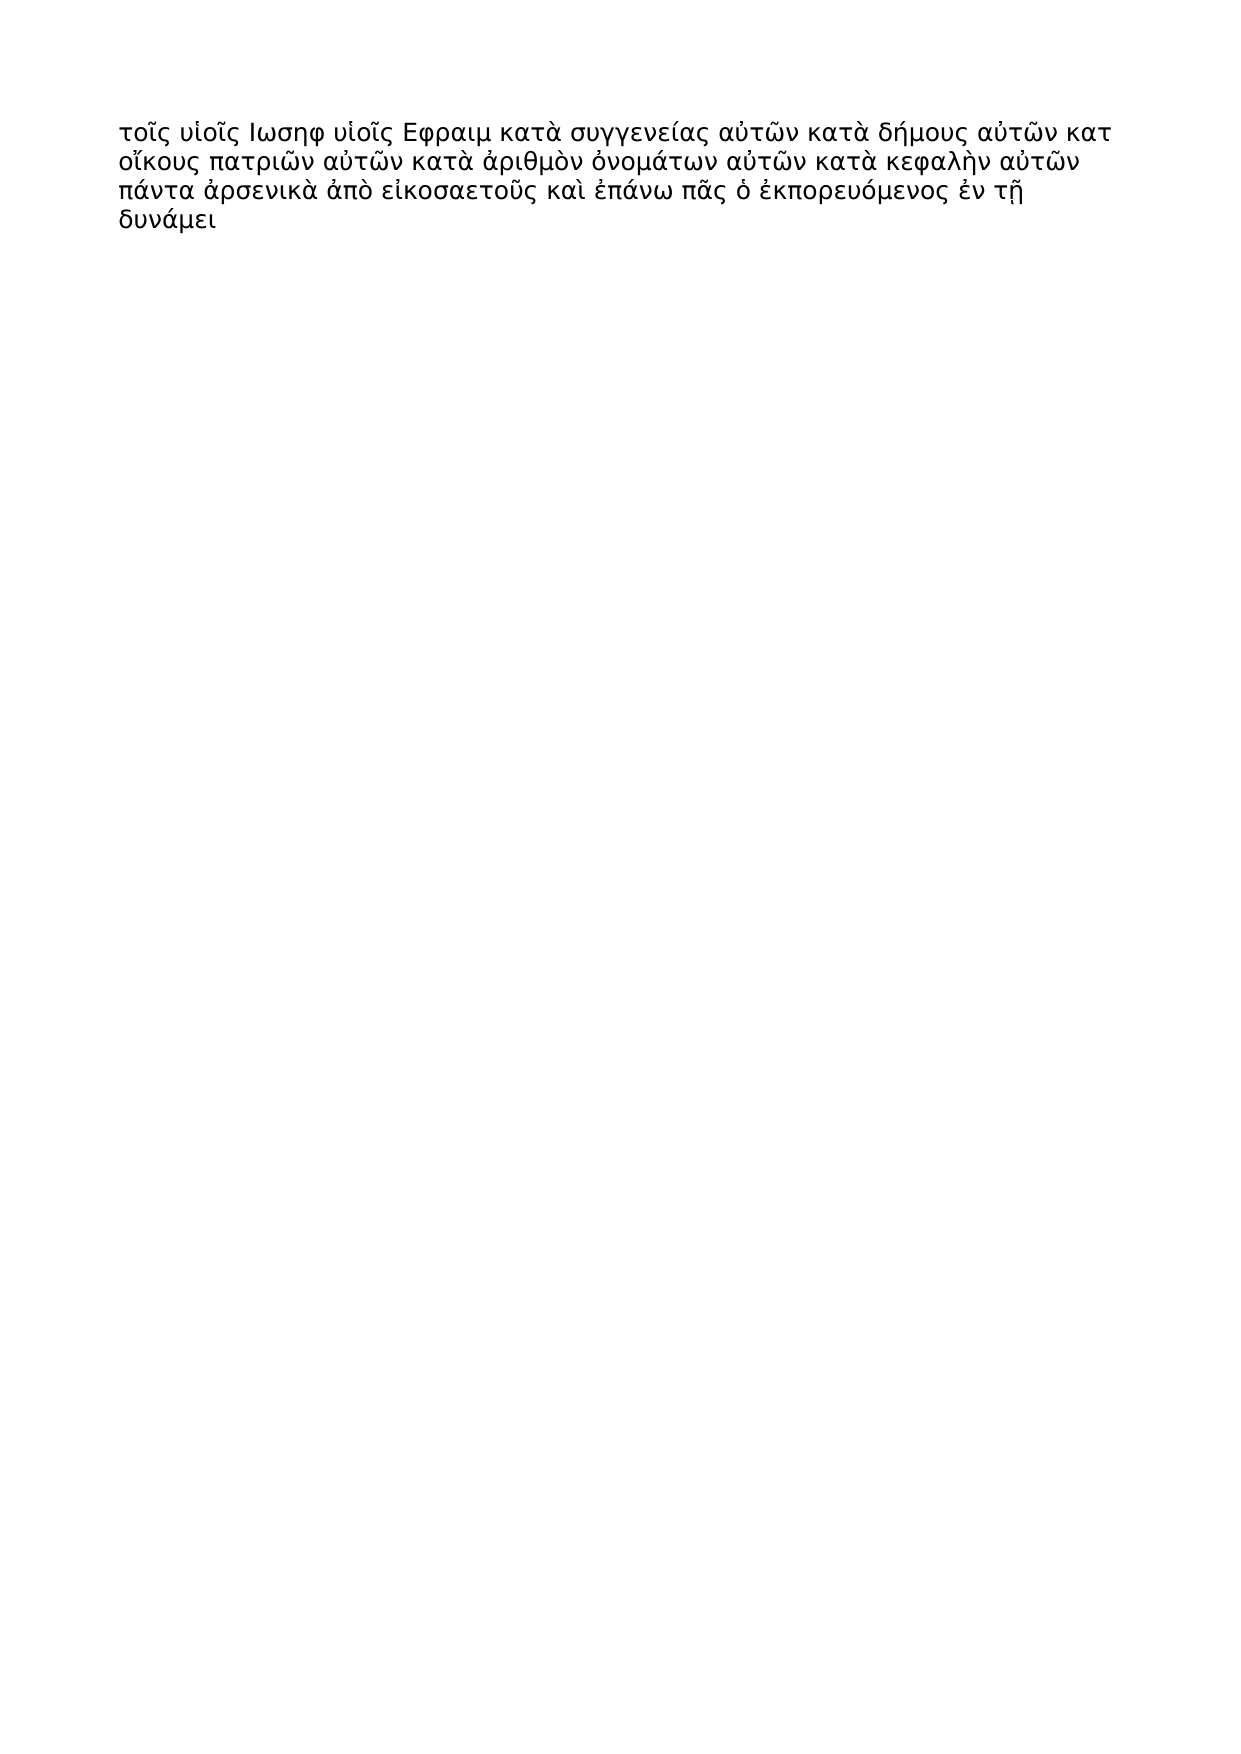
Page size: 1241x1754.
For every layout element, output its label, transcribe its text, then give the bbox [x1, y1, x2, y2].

text τοῖς υἱοῖς Ιωσηφ υἱοῖς Εφραιμ κατὰ συγγενείας αὐτῶν κατὰ δήμους αὐτῶν κατ οἴκους πατριῶν αὐτῶν κατὰ ἀριθμὸν ὀνομάτων αὐτῶν κατὰ κεφαλὴν αὐτῶν πάντα ἀρσενικὰ ἀπὸ εἰκοσαετοῦς καὶ ἐπάνω πᾶς ὁ ἐκπορευόμενος ἐν τῇ δυνάμει [118, 118, 1122, 235]
